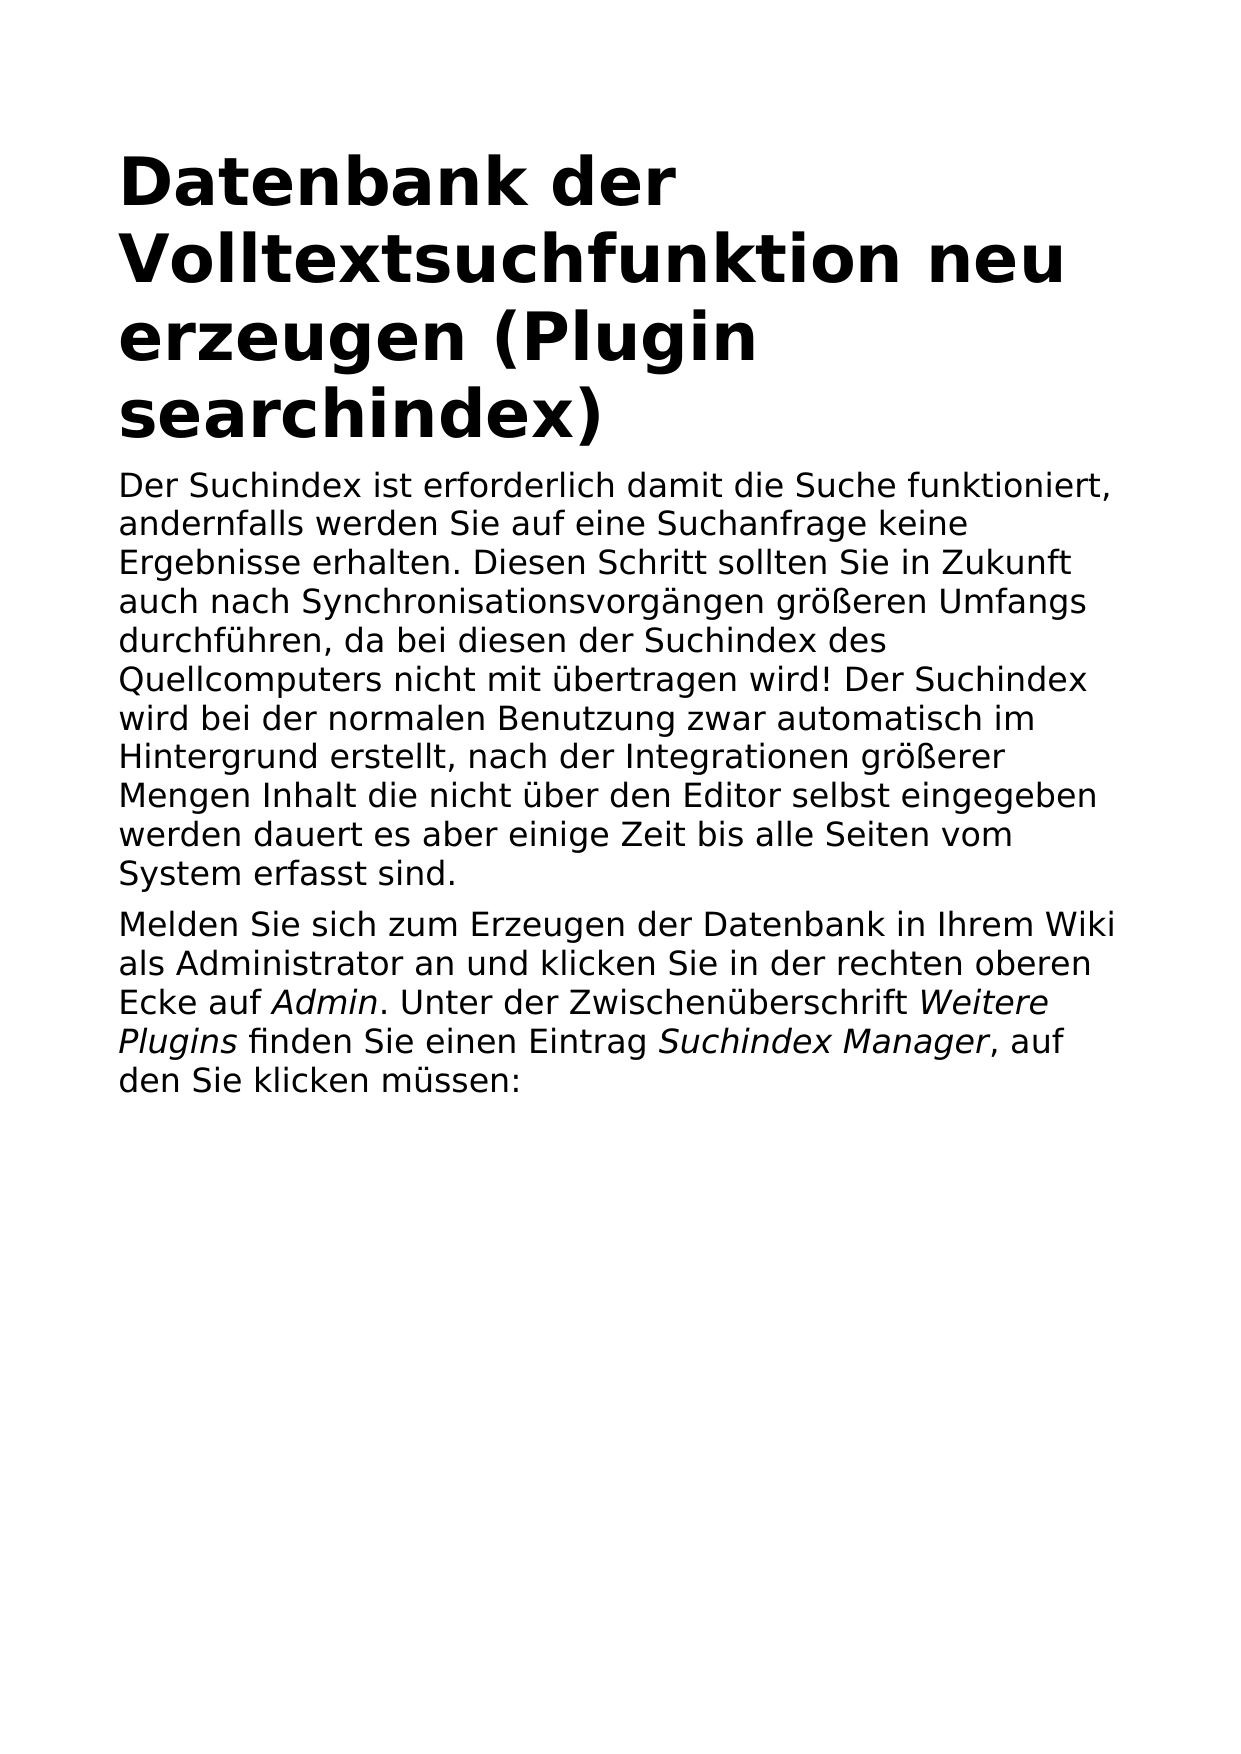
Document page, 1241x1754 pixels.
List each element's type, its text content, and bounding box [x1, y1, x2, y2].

subtitle Datenbank der Volltextsuchfunktion neu erzeugen (Plugin searchindex) [118, 143, 1122, 453]
text Melden Sie sich zum Erzeugen der Datenbank in Ihrem Wiki als Administrator an und klicken Sie in der rechten oberen Ecke auf Admin. Unter der Zwischenüberschrift Weitere Plugins finden Sie einen Eintrag Suchindex Manager, auf den Sie klicken müssen: [118, 906, 1122, 1100]
text Der Suchindex ist erforderlich damit die Suche funktioniert, andernfalls werden Sie auf eine Suchanfrage keine Ergebnisse erhalten. Diesen Schritt sollten Sie in Zukunft auch nach Synchronisationsvorgängen größeren Umfangs durchführen, da bei diesen der Suchindex des Quellcomputers nicht mit übertragen wird! Der Suchindex wird bei der normalen Benutzung zwar automatisch im Hintergrund erstellt, nach der Integrationen größerer Mengen Inhalt die nicht über den Editor selbst eingegeben werden dauert es aber einige Zeit bis alle Seiten vom System erfasst sind. [118, 466, 1122, 893]
